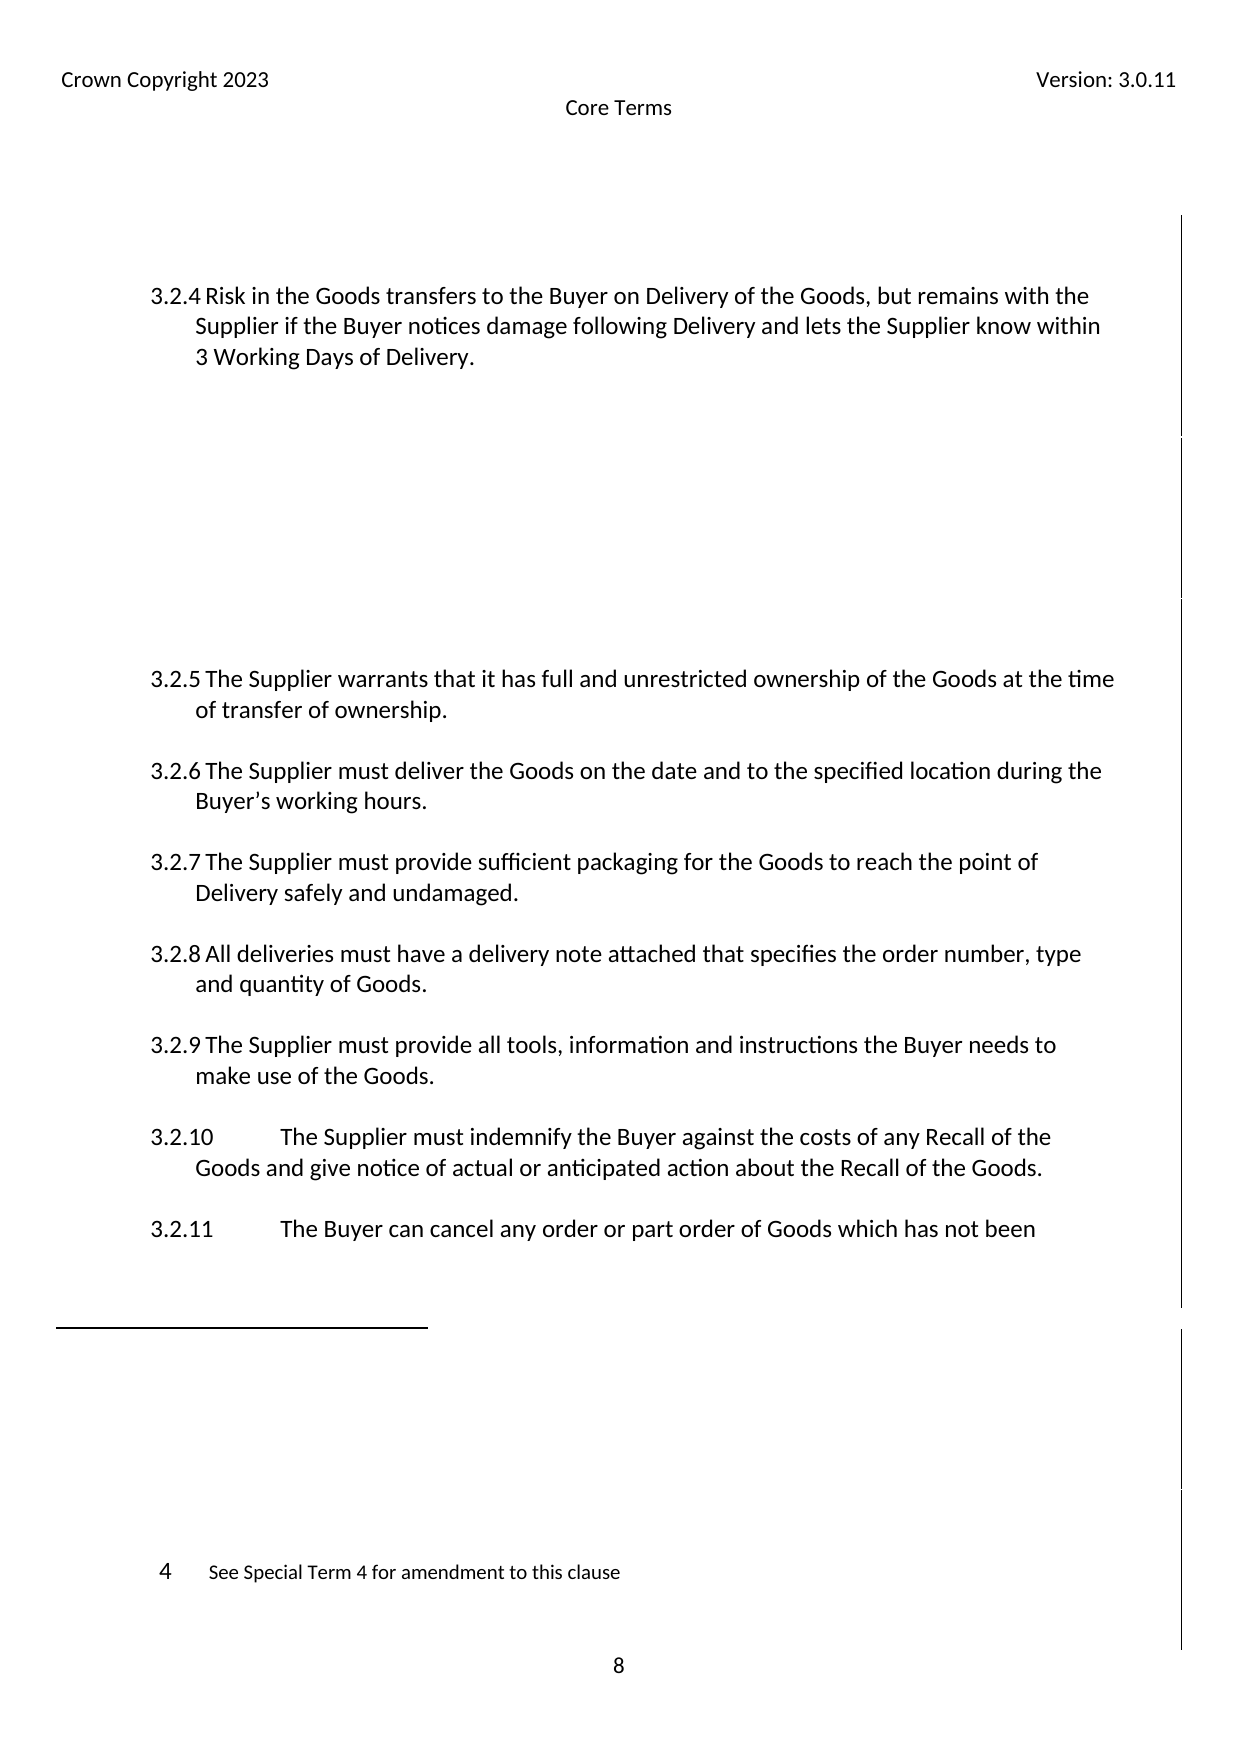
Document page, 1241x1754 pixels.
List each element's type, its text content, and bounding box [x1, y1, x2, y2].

list [95, 1330, 1180, 1489]
list The Supplier must provide all tools, information and instructions the Buyer needs to make use of the Goods. [86, 964, 1180, 1056]
list Risk in the Goods transfers to the Buyer on Delivery of the Goods, but remains with the Supplier if the Buyer notices damage following Delivery and lets the Supplier know within 3 Working Days of Delivery. [86, 216, 1180, 436]
list The Supplier must deliver the Goods on the date and to the specified location during the Buyer’s working hours. [86, 690, 1180, 781]
list The Supplier must provide sufficient packaging for the Goods to reach the point of Delivery safely and undamaged. [86, 781, 1180, 873]
list The Supplier must indemnify the Buyer against the costs of any Recall of the Goods and give notice of actual or anticipated action about the Recall of the Goods. [86, 1056, 1180, 1148]
list All deliveries must have a delivery note attached that specifies the order number, type and quantity of Goods. [86, 873, 1180, 964]
list The Supplier warrants that it has full and unrestricted ownership of the Goods at the time of transfer of ownership. [86, 599, 1180, 690]
list The Buyer can cancel any order or part order of Goods which has not been Delivered. If the Buyer gives less than 14 days’ notice then it will pay the Supplier’s reasonable and proven costs already incurred on the cancelled order as long as the Supplier takes all reasonable steps to minimise these costs. [86, 1148, 1180, 1308]
list See Special Term 4 for amendment to this clause [95, 1491, 1180, 1650]
